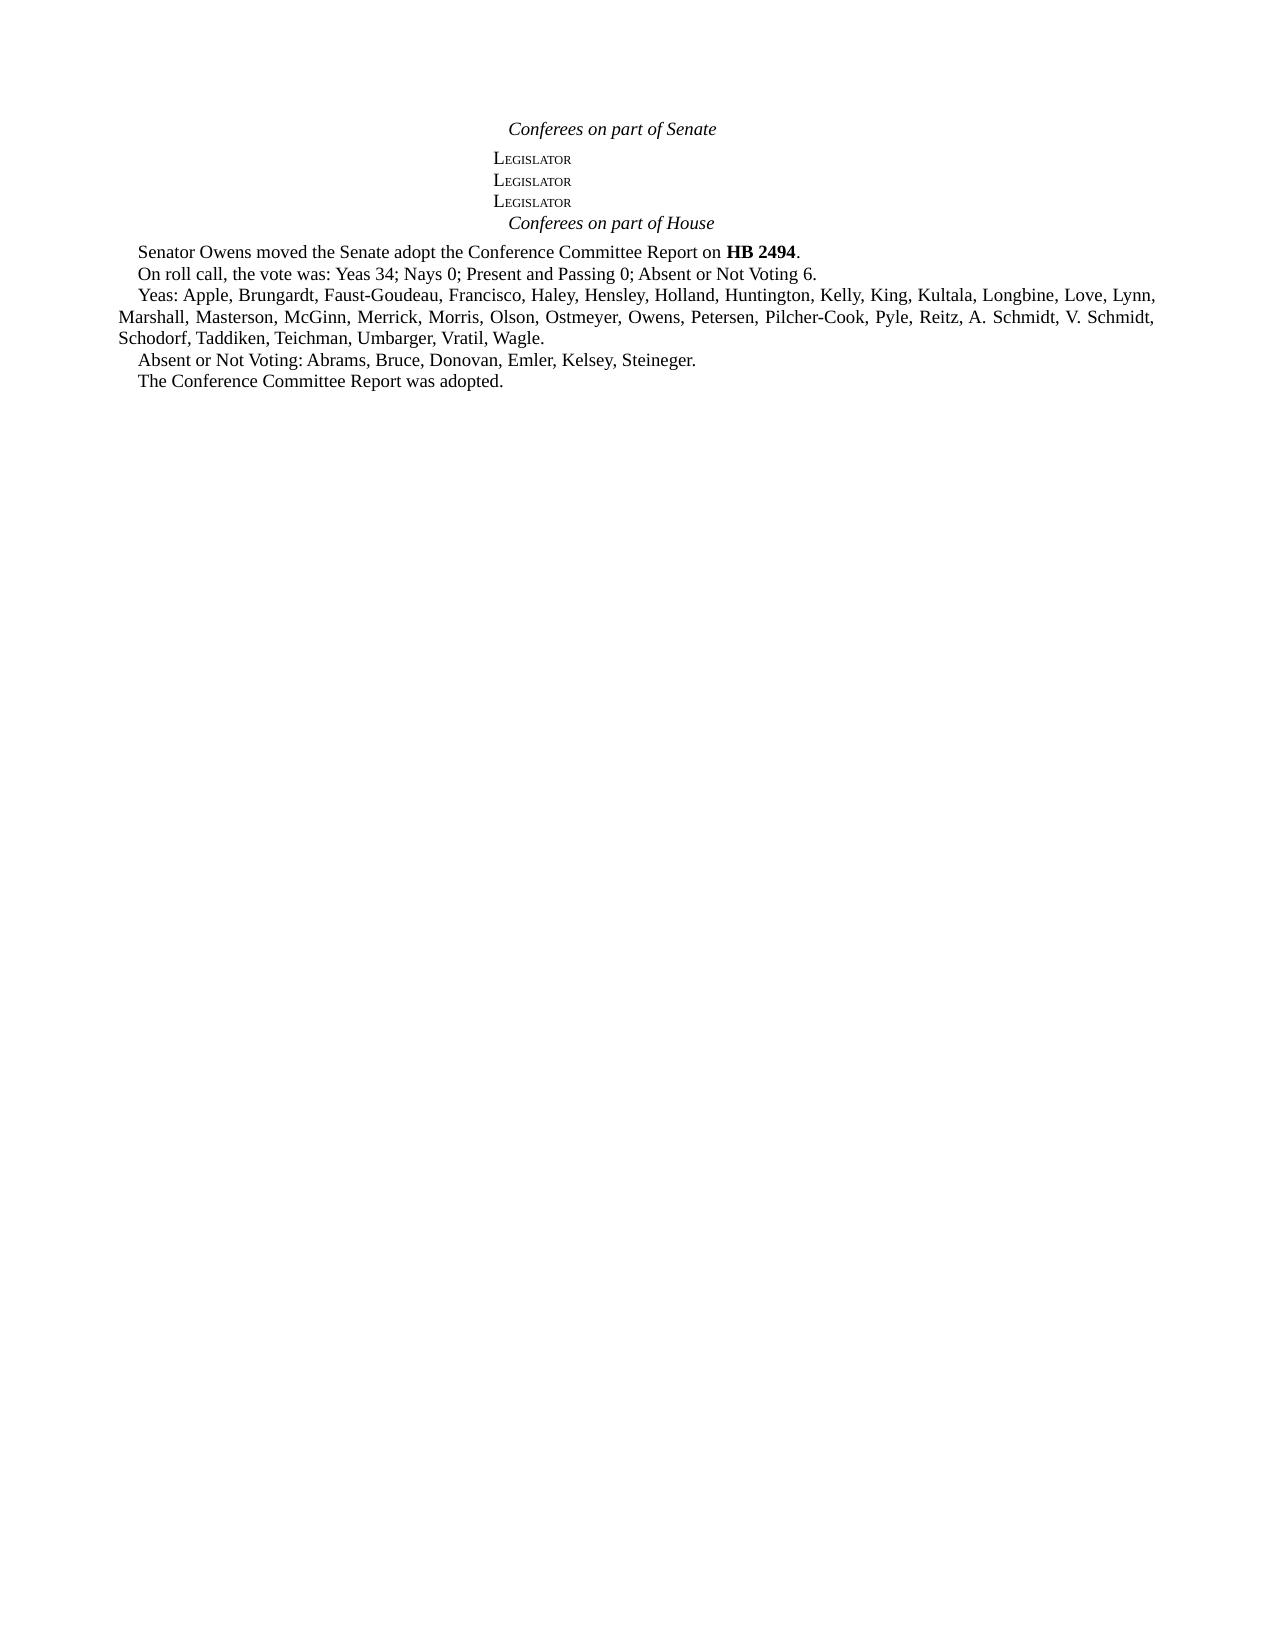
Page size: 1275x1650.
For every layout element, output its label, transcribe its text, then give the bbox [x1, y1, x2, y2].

text Absent or Not Voting: Abrams, Bruce, Donovan, Emler, Kelsey, Steineger. [118, 349, 1157, 370]
text Yeas: Apple, Brungardt, Faust-Goudeau, Francisco, Haley, Hensley, Holland, Huntington, Kelly, King, Kultala, Longbine, Love, Lynn, Marshall, Masterson, McGinn, Merrick, Morris, Olson, Ostmeyer, Owens, Petersen, Pilcher-Cook, Pyle, Reitz, A. Schmidt, V. Schmidt, Schodorf, Taddiken, Teichman, Umbarger, Vratil, Wagle. [118, 284, 1157, 349]
text Conferees on part of House [118, 212, 1157, 233]
text Conferees on part of Senate [118, 118, 1157, 140]
text Senator Owens moved the Senate adopt the Conference Committee Report on HB 2494. [118, 241, 1157, 262]
text On roll call, the vote was: Yeas 34; Nays 0; Present and Passing 0; Absent or Not Voting 6. [118, 262, 1157, 284]
text The Conference Committee Report was adopted. [118, 370, 1157, 392]
text Legislator [118, 169, 1157, 190]
text Legislator [118, 147, 1157, 169]
text Legislator [118, 190, 1157, 212]
